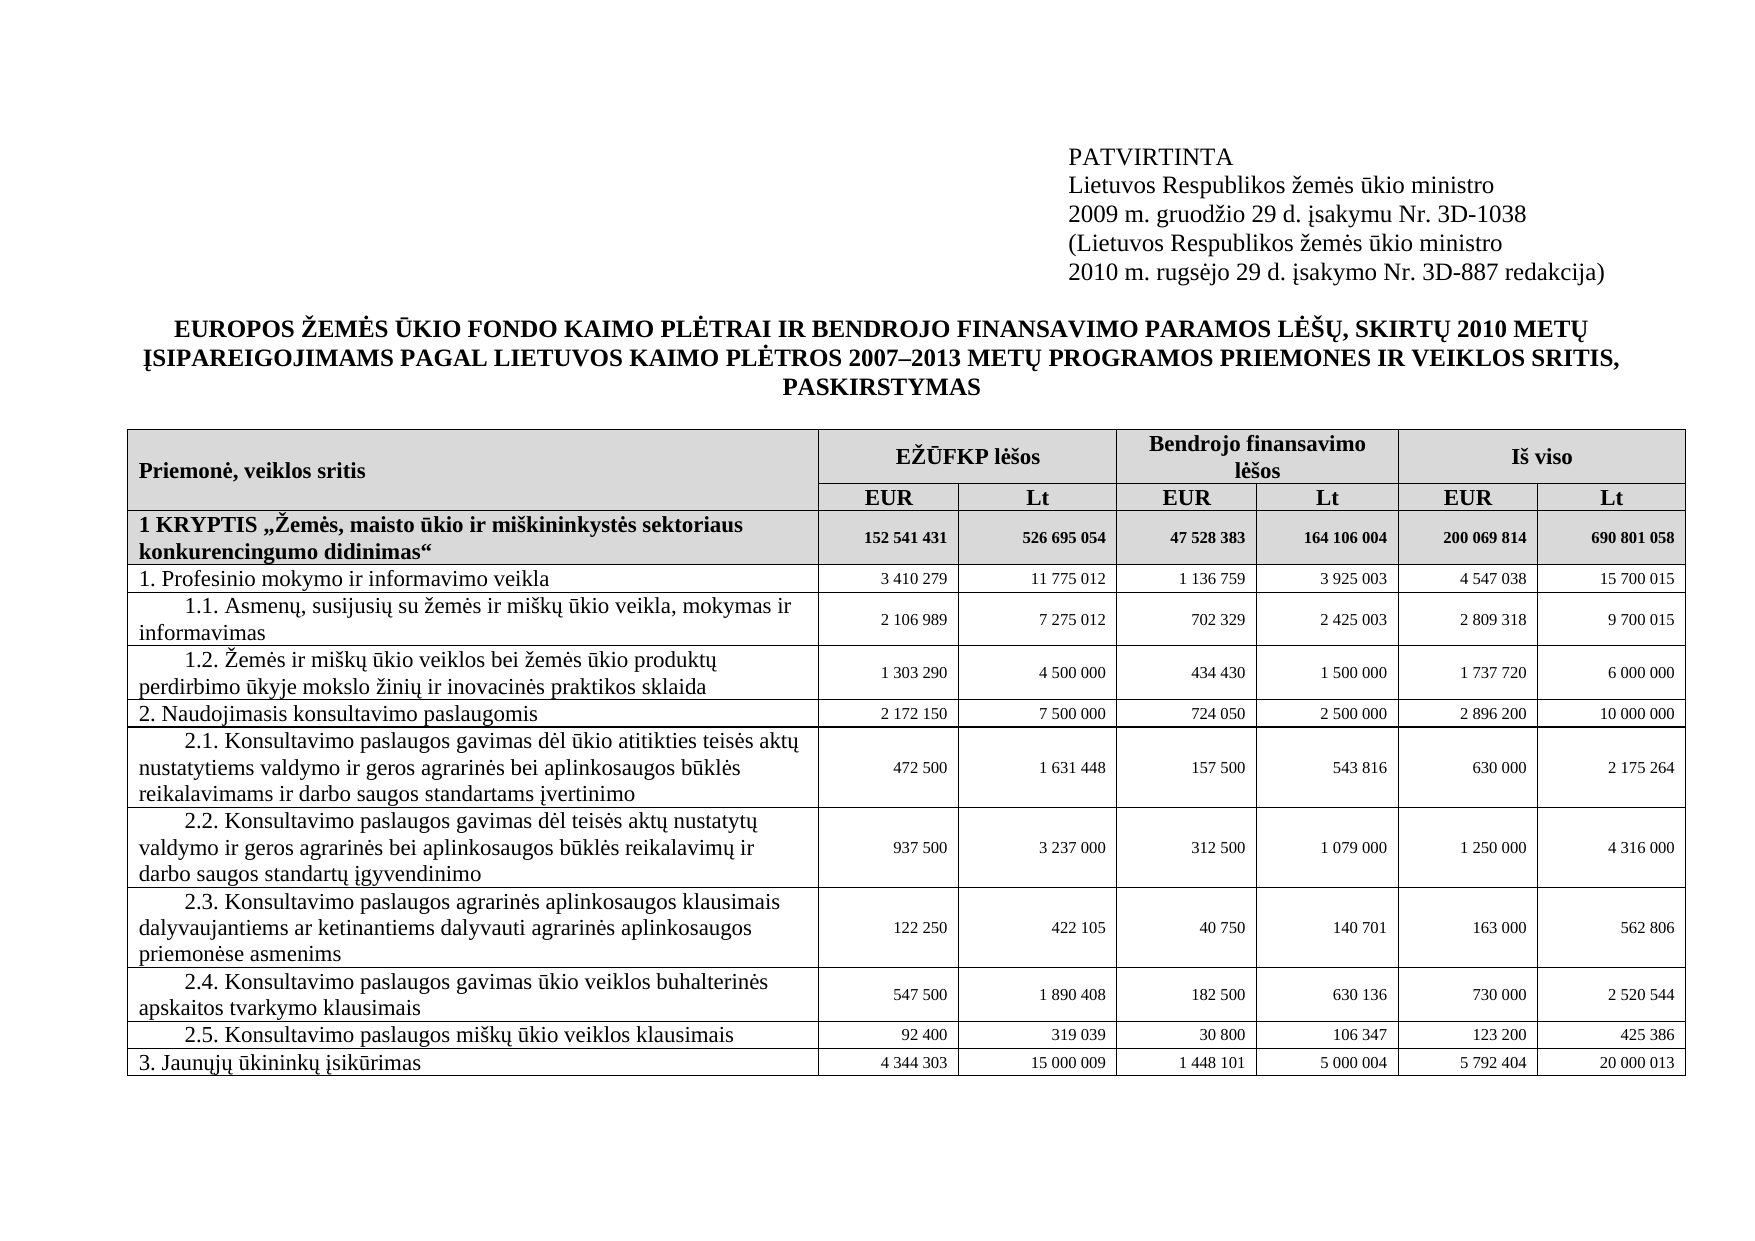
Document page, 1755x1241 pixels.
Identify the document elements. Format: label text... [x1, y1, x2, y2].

table_cell 1 250 000 [1399, 808, 1537, 887]
table_cell 1 500 000 [1257, 646, 1398, 699]
table_cell 1.2. Žemės ir miškų ūkio veiklos bei žemės ūkio produktų perdirbimo ūkyje mokslo žinių ir inovacinės praktikos sklaida [128, 646, 818, 699]
table_cell 4 344 303 [819, 1049, 958, 1075]
table_cell 2.5. Konsultavimo paslaugos miškų ūkio veiklos klausimais [128, 1022, 818, 1048]
table_cell 7 500 000 [959, 700, 1116, 726]
table_cell 724 050 [1117, 700, 1256, 726]
table_cell 690 801 058 [1538, 511, 1685, 564]
table_header EŽŪFKP lėšos [819, 430, 1116, 483]
table_cell 425 386 [1538, 1022, 1685, 1048]
table_cell 312 500 [1117, 808, 1256, 887]
table_cell 2.3. Konsultavimo paslaugos agrarinės aplinkosaugos klausimais dalyvaujantiems ar ketinantiems dalyvauti agrarinės aplinkosaugos priemonėse asmenims [128, 888, 818, 967]
table_cell 20 000 013 [1538, 1049, 1685, 1075]
table_cell 164 106 004 [1257, 511, 1398, 564]
table_cell 2 896 200 [1399, 700, 1537, 726]
table_cell 10 000 000 [1538, 700, 1685, 726]
table_cell 543 816 [1257, 728, 1398, 807]
table_cell 9 700 015 [1538, 593, 1685, 645]
table_cell 2 425 003 [1257, 593, 1398, 645]
table_cell 30 800 [1117, 1022, 1256, 1048]
table_cell 4 547 038 [1399, 565, 1537, 592]
table_cell 1 136 759 [1117, 565, 1256, 592]
table_cell 15 000 009 [959, 1049, 1116, 1075]
table_cell 92 400 [819, 1022, 958, 1048]
table_cell 1 303 290 [819, 646, 958, 699]
text (Lietuvos Respublikos žemės ūkio ministro [1068, 228, 1636, 257]
table_cell 1 079 000 [1257, 808, 1398, 887]
table_cell 1 KRYPTIS „Žemės, maisto ūkio ir miškininkystės sektoriaus konkurencingumo didinimas“ [128, 511, 818, 564]
table_cell 122 250 [819, 888, 958, 967]
table_cell 2.4. Konsultavimo paslaugos gavimas ūkio veiklos buhalterinės apskaitos tvarkymo klausimais [128, 968, 818, 1021]
table_cell 434 430 [1117, 646, 1256, 699]
table_cell 630 000 [1399, 728, 1537, 807]
table_cell 152 541 431 [819, 511, 958, 564]
table_cell 15 700 015 [1538, 565, 1685, 592]
text EUROPOS ŽEMĖS ŪKIO FONDO KAIMO PLĖTRAI IR BENDROJO FINANSAVIMO PARAMOS LĖŠŲ, SKIRTŲ 2010 METŲ ĮSIPAREIGOJIMAMS PAGAL LIETUVOS KAIMO PLĖTROS 2007–2013 METŲ PROGRAMOS PRIEMONES IR VEIKLOS SRITIS, PASKIRSTYMAS [127, 314, 1636, 401]
table_cell 562 806 [1538, 888, 1685, 967]
table_cell Lt [1538, 484, 1685, 510]
table_cell 1 631 448 [959, 728, 1116, 807]
table_cell 2. Naudojimasis konsultavimo paslaugomis [128, 700, 818, 726]
table_cell 163 000 [1399, 888, 1537, 967]
text Lietuvos Respublikos žemės ūkio ministro [1068, 171, 1636, 199]
table_cell 2.1. Konsultavimo paslaugos gavimas dėl ūkio atitikties teisės aktų nustatytiems valdymo ir geros agrarinės bei aplinkosaugos būklės reikalavimams ir darbo saugos standartams įvertinimo [128, 728, 818, 807]
table_cell 1.1. Asmenų, susijusių su žemės ir miškų ūkio veikla, mokymas ir informavimas [128, 593, 818, 645]
table_cell 1 890 408 [959, 968, 1116, 1021]
table_cell 472 500 [819, 728, 958, 807]
table_cell 2 520 544 [1538, 968, 1685, 1021]
table_cell 7 275 012 [959, 593, 1116, 645]
table_cell 1. Profesinio mokymo ir informavimo veikla [128, 565, 818, 592]
table_cell 3 237 000 [959, 808, 1116, 887]
table_cell 6 000 000 [1538, 646, 1685, 699]
table_cell 182 500 [1117, 968, 1256, 1021]
table_cell Lt [959, 484, 1116, 510]
table_cell 3 925 003 [1257, 565, 1398, 592]
table_cell 3 410 279 [819, 565, 958, 592]
text 2010 m. rugsėjo 29 d. įsakymo Nr. 3D-887 redakcija) [1068, 257, 1636, 286]
table_cell 422 105 [959, 888, 1116, 967]
table_cell 547 500 [819, 968, 958, 1021]
table_cell 11 775 012 [959, 565, 1116, 592]
table_cell 319 039 [959, 1022, 1116, 1048]
table_cell 1 737 720 [1399, 646, 1537, 699]
table_cell 157 500 [1117, 728, 1256, 807]
table_cell 200 069 814 [1399, 511, 1537, 564]
table_cell 702 329 [1117, 593, 1256, 645]
table_cell 2 106 989 [819, 593, 958, 645]
table_cell 5 000 004 [1257, 1049, 1398, 1075]
table_cell 4 500 000 [959, 646, 1116, 699]
table_cell 730 000 [1399, 968, 1537, 1021]
table_cell 47 528 383 [1117, 511, 1256, 564]
table_cell Lt [1257, 484, 1398, 510]
table_cell 1 448 101 [1117, 1049, 1256, 1075]
table_cell 2 172 150 [819, 700, 958, 726]
table_cell 2 500 000 [1257, 700, 1398, 726]
table_cell EUR [819, 484, 958, 510]
table_cell 2 809 318 [1399, 593, 1537, 645]
table_cell 2.2. Konsultavimo paslaugos gavimas dėl teisės aktų nustatytų valdymo ir geros agrarinės bei aplinkosaugos būklės reikalavimų ir darbo saugos standartų įgyvendinimo [128, 808, 818, 887]
table_cell 123 200 [1399, 1022, 1537, 1048]
table_cell 140 701 [1257, 888, 1398, 967]
table_header Iš viso [1399, 430, 1685, 483]
table_cell 4 316 000 [1538, 808, 1685, 887]
table_cell EUR [1117, 484, 1256, 510]
table_cell 526 695 054 [959, 511, 1116, 564]
table_cell 3. Jaunųjų ūkininkų įsikūrimas [128, 1049, 818, 1075]
table_cell 106 347 [1257, 1022, 1398, 1048]
table_cell 2 175 264 [1538, 728, 1685, 807]
table_header Priemonė, veiklos sritis [128, 430, 818, 510]
table_cell 40 750 [1117, 888, 1256, 967]
table_header Bendrojo finansavimo lėšos [1117, 430, 1398, 483]
table_cell 5 792 404 [1399, 1049, 1537, 1075]
table_cell 630 136 [1257, 968, 1398, 1021]
text 2009 m. gruodžio 29 d. įsakymu Nr. 3D-1038 [1068, 199, 1636, 228]
text PATVIRTINTA [1068, 142, 1636, 171]
table_cell 937 500 [819, 808, 958, 887]
table_cell EUR [1399, 484, 1537, 510]
